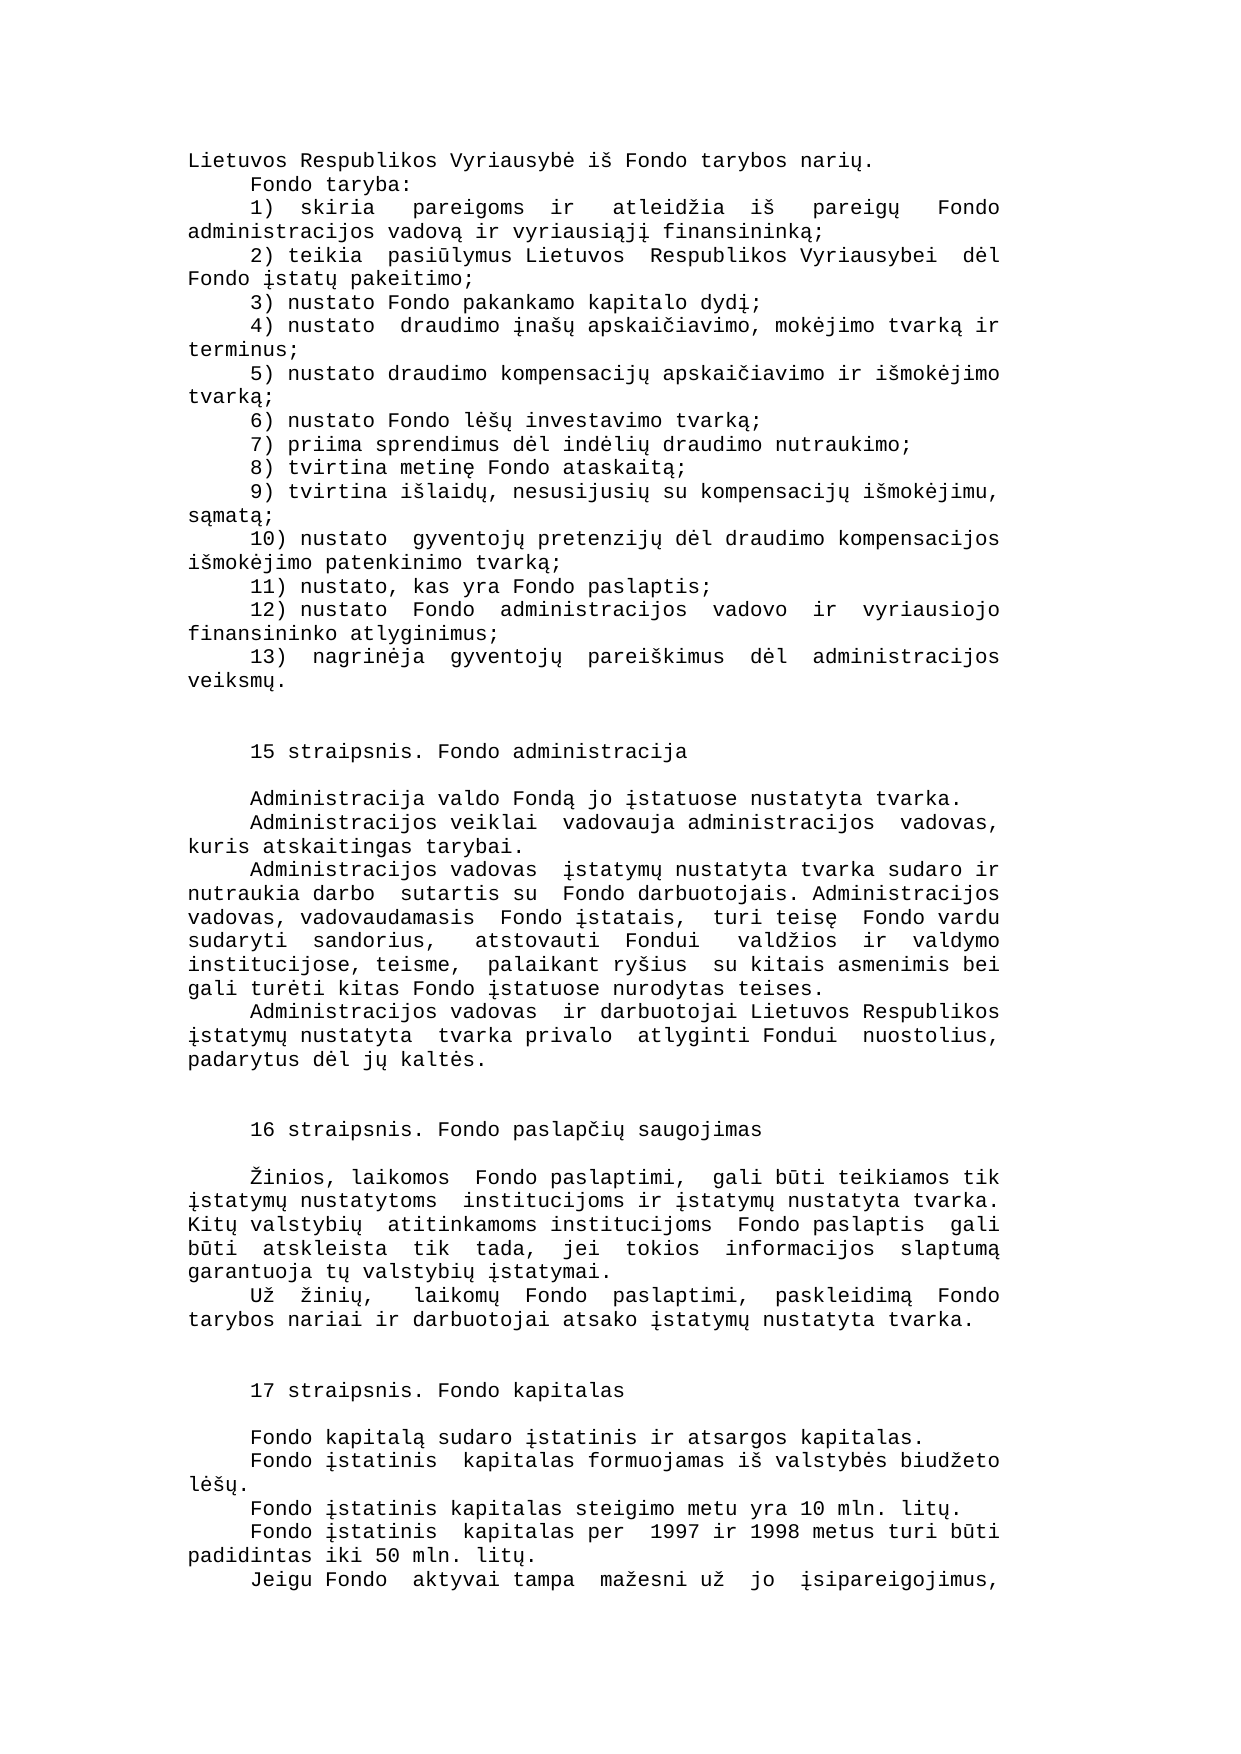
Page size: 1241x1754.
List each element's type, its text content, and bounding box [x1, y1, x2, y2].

text Administracijos vadovas ir darbuotojai Lietuvos Respublikos [187, 1001, 1053, 1025]
text Administracijos vadovas įstatymų nustatyta tvarka sudaro ir [187, 859, 1053, 883]
text 4) nustato draudimo įnašų apskaičiavimo, mokėjimo tvarką ir [187, 316, 1053, 339]
text 6) nustato Fondo lėšų investavimo tvarką; [187, 410, 1053, 434]
text 12) nustato Fondo administracijos vadovo ir vyriausiojo [187, 599, 1053, 623]
text kuris atskaitingas tarybai. [187, 836, 1053, 859]
text 10) nustato gyventojų pretenzijų dėl draudimo kompensacijos [187, 528, 1053, 552]
text Fondo kapitalą sudaro įstatinis ir atsargos kapitalas. [187, 1427, 1053, 1451]
text 3) nustato Fondo pakankamo kapitalo dydį; [187, 292, 1053, 316]
text sudaryti sandorius, atstovauti Fondui valdžios ir valdymo [187, 930, 1053, 954]
text įstatymų nustatytoms institucijoms ir įstatymų nustatyta tvarka. [187, 1190, 1053, 1214]
text Lietuvos Respublikos Vyriausybė iš Fondo tarybos narių. [187, 150, 1053, 174]
text padidintas iki 50 mln. litų. [187, 1545, 1053, 1569]
text Fondo taryba: [187, 174, 1053, 197]
text lėšų. [187, 1474, 1053, 1498]
text Žinios, laikomos Fondo paslaptimi, gali būti teikiamos tik [187, 1167, 1053, 1190]
text 5) nustato draudimo kompensacijų apskaičiavimo ir išmokėjimo [187, 363, 1053, 386]
text finansininko atlyginimus; [187, 623, 1053, 647]
text Fondo įstatų pakeitimo; [187, 268, 1053, 292]
text 16 straipsnis. Fondo paslapčių saugojimas [187, 1119, 1053, 1143]
text 9) tvirtina išlaidų, nesusijusių su kompensacijų išmokėjimu, [187, 481, 1053, 505]
text vadovas, vadovaudamasis Fondo įstatais, turi teisę Fondo vardu [187, 907, 1053, 930]
text įstatymų nustatyta tvarka privalo atlyginti Fondui nuostolius, [187, 1025, 1053, 1048]
text padarytus dėl jų kaltės. [187, 1048, 1053, 1072]
text garantuoja tų valstybių įstatymai. [187, 1261, 1053, 1285]
text 8) tvirtina metinę Fondo ataskaitą; [187, 457, 1053, 481]
text nutraukia darbo sutartis su Fondo darbuotojais. Administracijos [187, 883, 1053, 907]
text 7) priima sprendimus dėl indėlių draudimo nutraukimo; [187, 434, 1053, 457]
text 2) teikia pasiūlymus Lietuvos Respublikos Vyriausybei dėl [187, 244, 1053, 268]
text gali turėti kitas Fondo įstatuose nurodytas teises. [187, 978, 1053, 1001]
text 11) nustato, kas yra Fondo paslaptis; [187, 576, 1053, 599]
text būti atskleista tik tada, jei tokios informacijos slaptumą [187, 1238, 1053, 1261]
text Kitų valstybių atitinkamoms institucijoms Fondo paslaptis gali [187, 1214, 1053, 1238]
text administracijos vadovą ir vyriausiąjį finansininką; [187, 221, 1053, 244]
text terminus; [187, 339, 1053, 363]
text Administracijos veiklai vadovauja administracijos vadovas, [187, 812, 1053, 836]
text 17 straipsnis. Fondo kapitalas [187, 1379, 1053, 1403]
text institucijose, teisme, palaikant ryšius su kitais asmenimis bei [187, 954, 1053, 978]
text 15 straipsnis. Fondo administracija [187, 741, 1053, 765]
text Jeigu Fondo aktyvai tampa mažesni už jo įsipareigojimus, [187, 1569, 1053, 1592]
text tarybos nariai ir darbuotojai atsako įstatymų nustatyta tvarka. [187, 1309, 1053, 1332]
text sąmatą; [187, 505, 1053, 528]
text Už žinių, laikomų Fondo paslaptimi, paskleidimą Fondo [187, 1285, 1053, 1309]
text 1) skiria pareigoms ir atleidžia iš pareigų Fondo [187, 197, 1053, 221]
text veiksmų. [187, 670, 1053, 694]
text tvarką; [187, 386, 1053, 410]
text išmokėjimo patenkinimo tvarką; [187, 552, 1053, 576]
text Fondo įstatinis kapitalas formuojamas iš valstybės biudžeto [187, 1451, 1053, 1474]
text Fondo įstatinis kapitalas per 1997 ir 1998 metus turi būti [187, 1521, 1053, 1545]
text 13) nagrinėja gyventojų pareiškimus dėl administracijos [187, 647, 1053, 670]
text Fondo įstatinis kapitalas steigimo metu yra 10 mln. litų. [187, 1498, 1053, 1521]
text Administracija valdo Fondą jo įstatuose nustatyta tvarka. [187, 788, 1053, 812]
